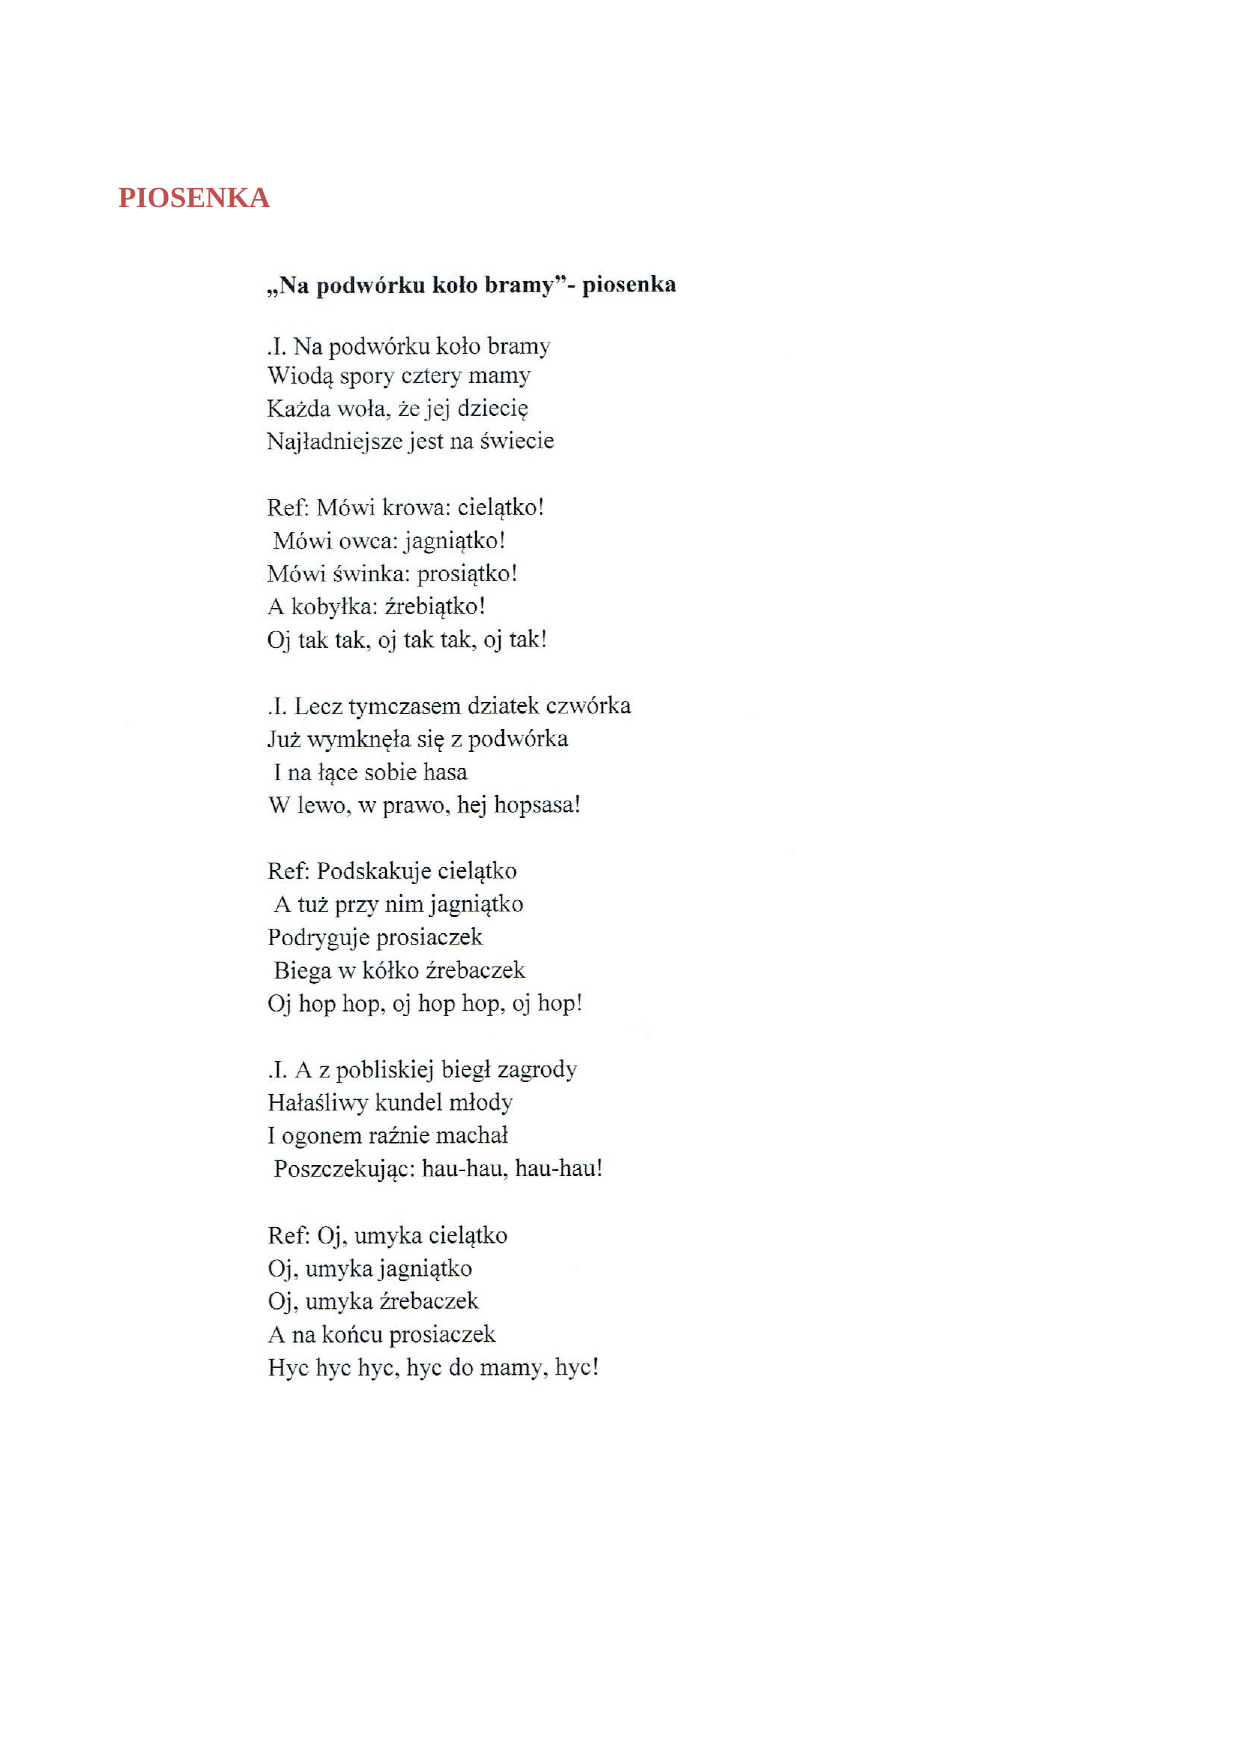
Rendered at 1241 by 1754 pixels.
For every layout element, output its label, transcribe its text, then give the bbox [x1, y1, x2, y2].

text PIOSENKA [118, 180, 1122, 214]
